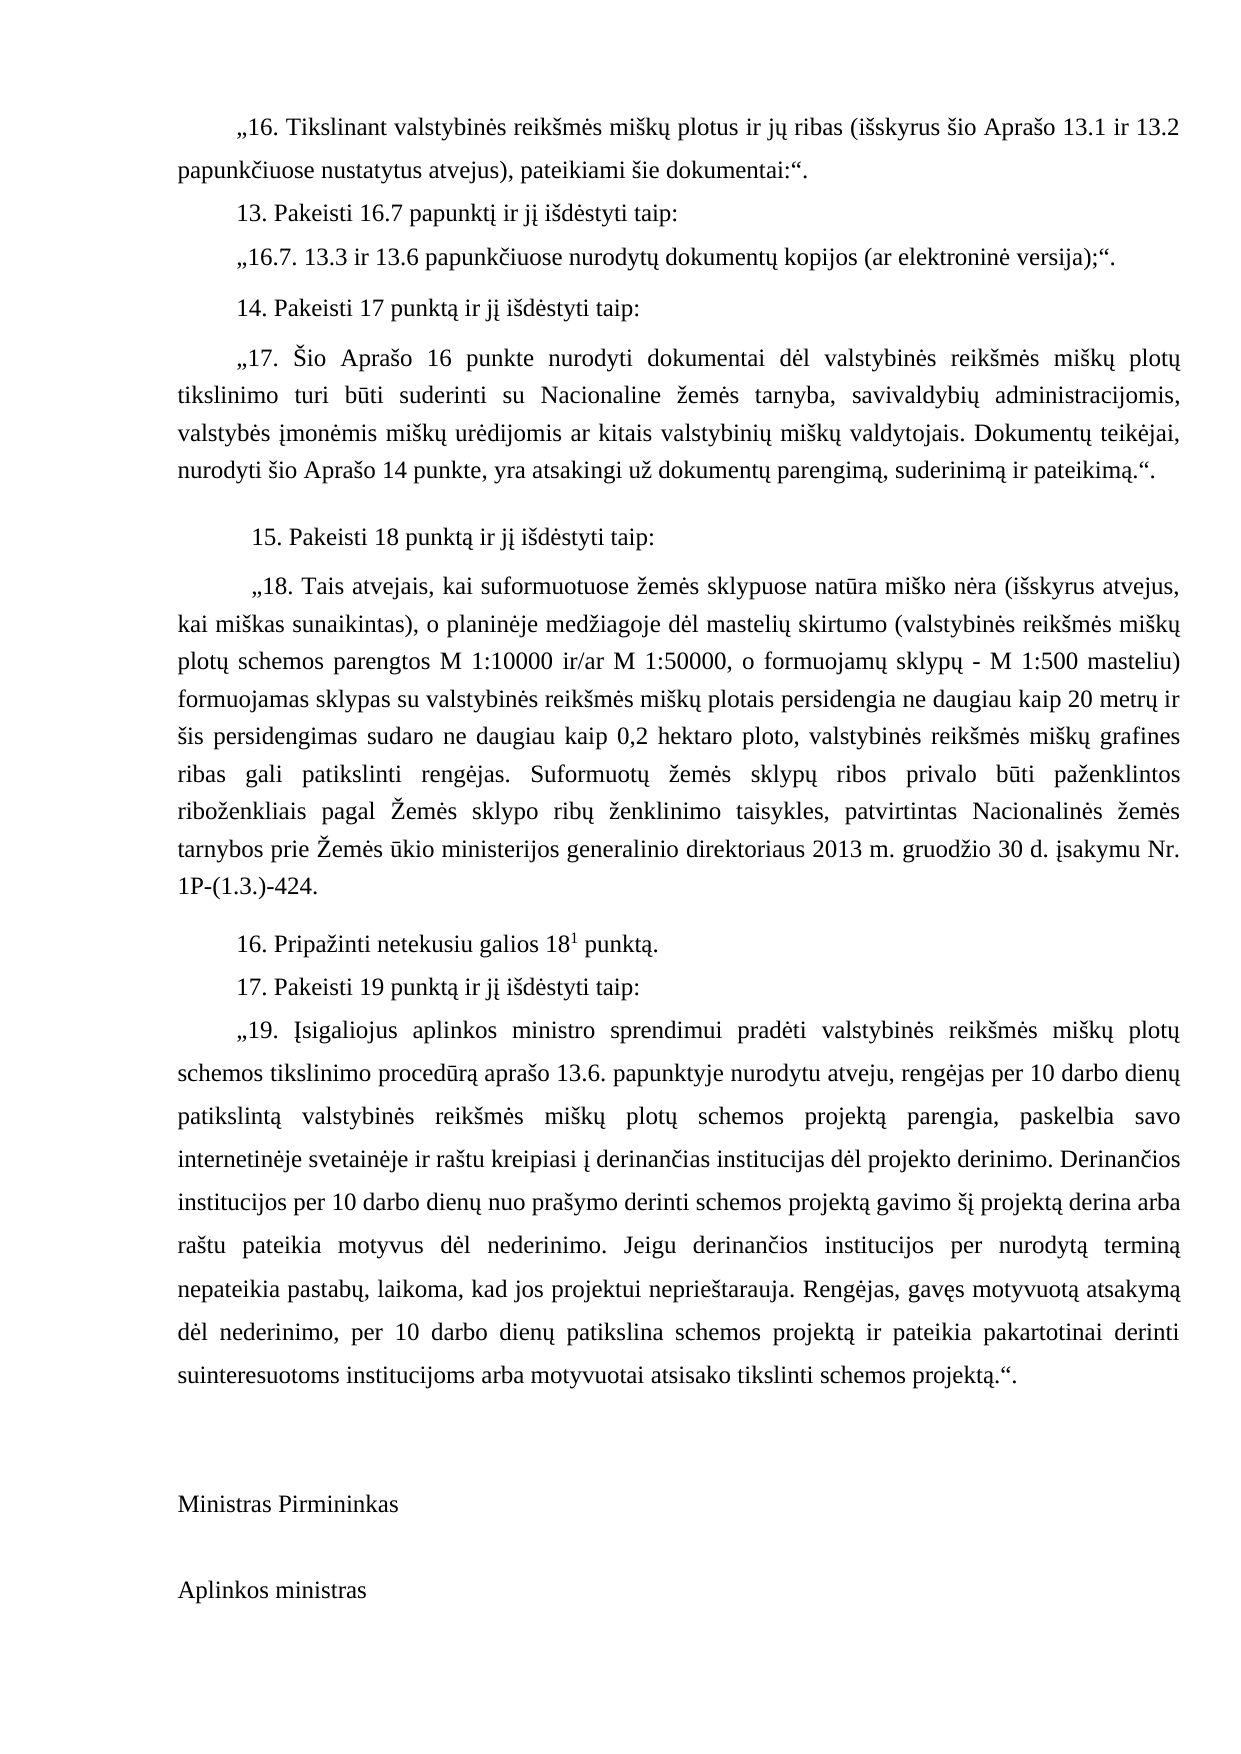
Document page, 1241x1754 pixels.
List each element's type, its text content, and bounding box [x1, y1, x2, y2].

text 14. Pakeisti 17 punktą ir jį išdėstyti taip: [177, 285, 1181, 322]
text 15. Pakeisti 18 punktą ir jį išdėstyti taip: [177, 513, 1181, 550]
text „17. Šio Aprašo 16 punkte nurodyti dokumentai dėl valstybinės reikšmės miškų plotų tikslinimo turi būti suderinti su Nacionaline žemės tarnyba, savivaldybių administracijomis, valstybės įmonėmis miškų urėdijomis ar kitais valstybinių miškų valdytojais. Dokumentų teikėjai, nurodyti šio Aprašo 14 punkte, yra atsakingi už dokumentų parengimą, suderinimą ir pateikimą.“. [177, 334, 1181, 484]
text „16.7. 13.3 ir 13.6 papunkčiuose nurodytų dokumentų kopijos (ar elektroninė versija);“. [177, 242, 1181, 270]
text „16. Tikslinant valstybinės reikšmės miškų plotus ir jų ribas (išskyrus šio Aprašo 13.1 ir 13.2 papunkčiuose nustatytus atvejus), pateikiami šie dokumentai:“. [177, 112, 1181, 184]
text „19. Įsigaliojus aplinkos ministro sprendimui pradėti valstybinės reikšmės miškų plotų schemos tikslinimo procedūrą aprašo 13.6. papunktyje nurodytu atveju, rengėjas per 10 darbo dienų patikslintą valstybinės reikšmės miškų plotų schemos projektą parengia, paskelbia savo internetinėje svetainėje ir raštu kreipiasi į derinančias institucijas dėl projekto derinimo. Derinančios institucijos per 10 darbo dienų nuo prašymo derinti schemos projektą gavimo šį projektą derina arba raštu pateikia motyvus dėl nederinimo. Jeigu derinančios institucijos per nurodytą terminą nepateikia pastabų, laikoma, kad jos projektui neprieštarauja. Rengėjas, gavęs motyvuotą atsakymą dėl nederinimo, per 10 darbo dienų patikslina schemos projektą ir pateikia pakartotinai derinti suinteresuotoms institucijoms arba motyvuotai atsisako tikslinti schemos projektą.“. [177, 1015, 1181, 1389]
text 16. Pripažinti netekusiu galios 181 punktą. [177, 929, 1181, 957]
text 13. Pakeisti 16.7 papunktį ir jį išdėstyti taip: [177, 198, 1181, 227]
text Ministras Pirmininkas [177, 1489, 1181, 1518]
text „18. Tais atvejais, kai suformuotuose žemės sklypuose natūra miško nėra (išskyrus atvejus, kai miškas sunaikintas), o planinėje medžiagoje dėl mastelių skirtumo (valstybinės reikšmės miškų plotų schemos parengtos M 1:10000 ir/ar M 1:50000, o formuojamų sklypų - M 1:500 masteliu) formuojamas sklypas su valstybinės reikšmės miškų plotais persidengia ne daugiau kaip 20 metrų ir šis persidengimas sudaro ne daugiau kaip 0,2 hektaro ploto, valstybinės reikšmės miškų grafines ribas gali patikslinti rengėjas. Suformuotų žemės sklypų ribos privalo būti paženklintos riboženkliais pagal Žemės sklypo ribų ženklinimo taisykles, patvirtintas Nacionalinės žemės tarnybos prie Žemės ūkio ministerijos generalinio direktoriaus 2013 m. gruodžio 30 d. įsakymu Nr. 1P-(1.3.)-424. [177, 562, 1181, 900]
text Aplinkos ministras [177, 1576, 1181, 1604]
text 17. Pakeisti 19 punktą ir jį išdėstyti taip: [177, 972, 1181, 1001]
